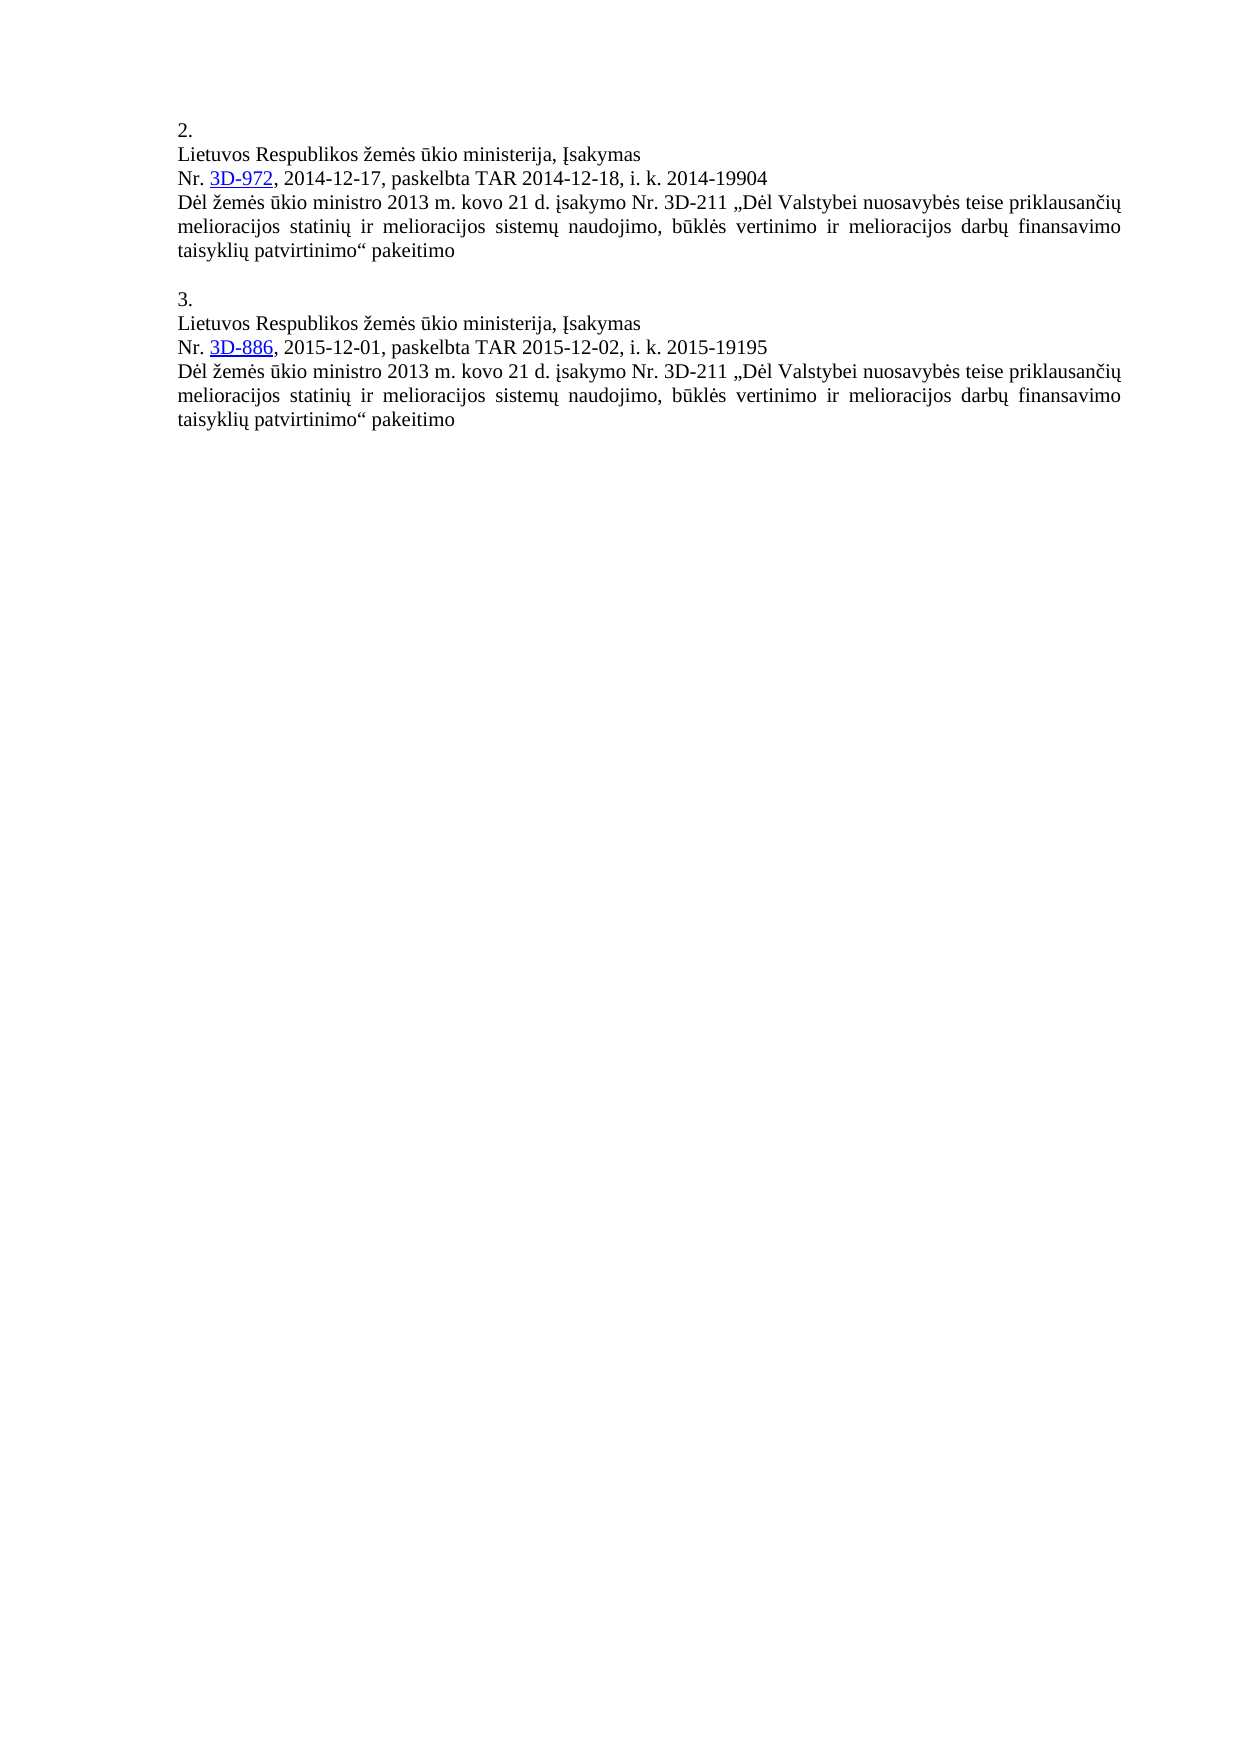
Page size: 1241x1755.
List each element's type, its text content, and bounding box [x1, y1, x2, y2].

text 3. [177, 287, 1122, 311]
text Dėl žemės ūkio ministro 2013 m. kovo 21 d. įsakymo Nr. 3D-211 „Dėl Valstybei nuosavybės teise priklausančių melioracijos statinių ir melioracijos sistemų naudojimo, būklės vertinimo ir melioracijos darbų finansavimo taisyklių patvirtinimo“ pakeitimo [177, 190, 1122, 262]
text Lietuvos Respublikos žemės ūkio ministerija, Įsakymas [177, 142, 1122, 166]
text 2. [177, 118, 1122, 142]
text Dėl žemės ūkio ministro 2013 m. kovo 21 d. įsakymo Nr. 3D-211 „Dėl Valstybei nuosavybės teise priklausančių melioracijos statinių ir melioracijos sistemų naudojimo, būklės vertinimo ir melioracijos darbų finansavimo taisyklių patvirtinimo“ pakeitimo [177, 359, 1122, 431]
text Nr. 3D-886, 2015-12-01, paskelbta TAR 2015-12-02, i. k. 2015-19195 [177, 335, 1122, 359]
text Nr. 3D-972, 2014-12-17, paskelbta TAR 2014-12-18, i. k. 2014-19904 [177, 166, 1122, 190]
text Lietuvos Respublikos žemės ūkio ministerija, Įsakymas [177, 311, 1122, 335]
